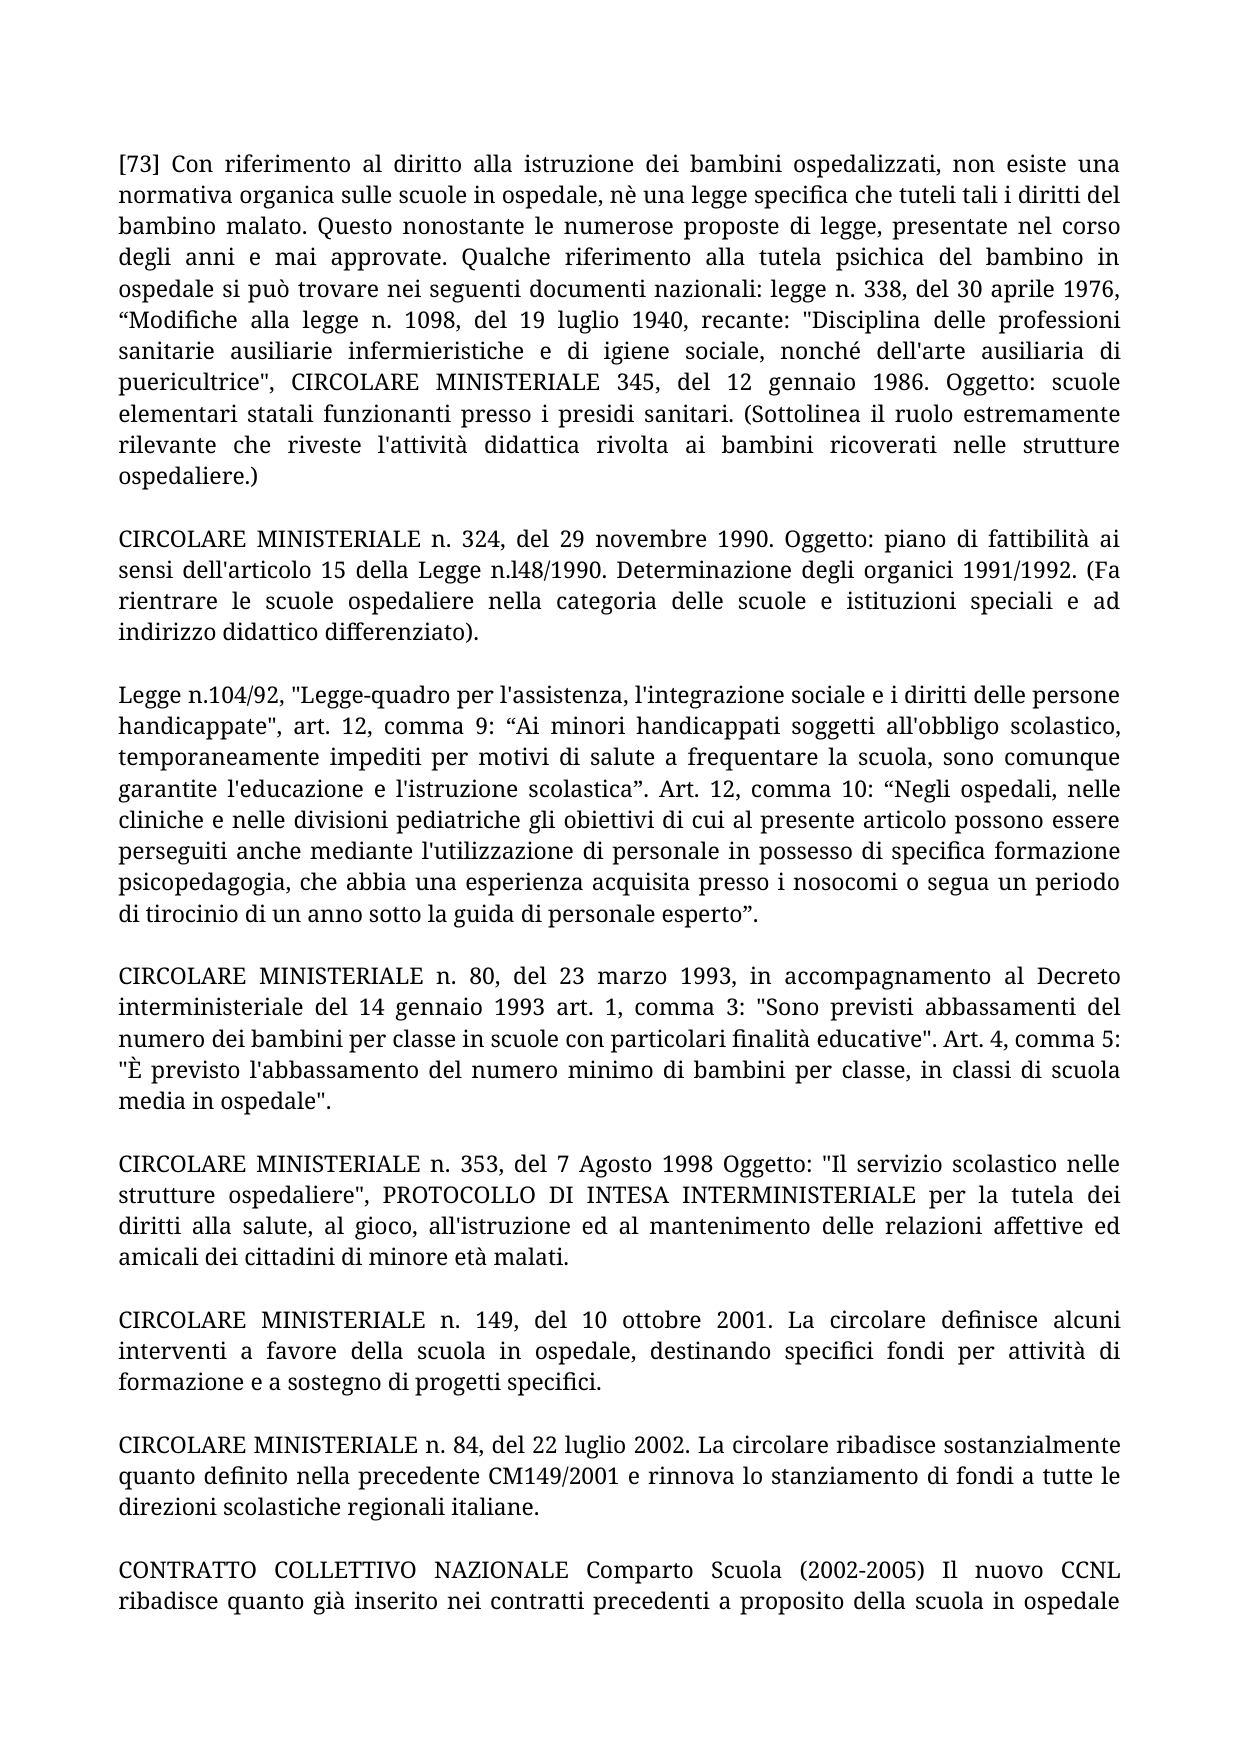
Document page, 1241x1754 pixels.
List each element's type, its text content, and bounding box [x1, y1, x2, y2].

text CIRCOLARE MINISTERIALE n. 324, del 29 novembre 1990. Oggetto: piano di fattibilità ai sensi dell'articolo 15 della Legge n.l48/1990. Determinazione degli organici 1991/1992. (Fa rientrare le scuole ospedaliere nella categoria delle scuole e istituzioni speciali e ad indirizzo didattico differenziato). [118, 523, 1122, 648]
text CIRCOLARE MINISTERIALE n. 80, del 23 marzo 1993, in accompagnamento al Decreto interministeriale del 14 gennaio 1993 art. 1, comma 3: "Sono previsti abbassamenti del numero dei bambini per classe in scuole con particolari finalità educative". Art. 4, comma 5: "È previsto l'abbassamento del numero minimo di bambini per classe, in classi di scuola media in ospedale". [118, 960, 1122, 1116]
text CONTRATTO COLLETTIVO NAZIONALE Comparto Scuola (2002-2005) Il nuovo CCNL ribadisce quanto già inserito nei contratti precedenti a proposito della scuola in ospedale [118, 1554, 1122, 1616]
text CIRCOLARE MINISTERIALE n. 84, del 22 luglio 2002. La circolare ribadisce sostanzialmente quanto definito nella precedente CM149/2001 e rinnova lo stanziamento di fondi a tutte le direzioni scolastiche regionali italiane. [118, 1429, 1122, 1523]
text [73] Con riferimento al diritto alla istruzione dei bambini ospedalizzati, non esiste una normativa organica sulle scuole in ospedale, nè una legge specifica che tuteli tali i diritti del bambino malato. Questo nonostante le numerose proposte di legge, presentate nel corso degli anni e mai approvate. Qualche riferimento alla tutela psichica del bambino in ospedale si può trovare nei seguenti documenti nazionali: legge n. 338, del 30 aprile 1976, “Modifiche alla legge n. 1098, del 19 luglio 1940, recante: "Disciplina delle professioni sanitarie ausiliarie infermieristiche e di igiene sociale, nonché dell'arte ausiliaria di puericultrice", CIRCOLARE MINISTERIALE 345, del 12 gennaio 1986. Oggetto: scuole elementari statali funzionanti presso i presidi sanitari. (Sottolinea il ruolo estremamente rilevante che riveste l'attività didattica rivolta ai bambini ricoverati nelle strutture ospedaliere.) [118, 148, 1122, 491]
text CIRCOLARE MINISTERIALE n. 353, del 7 Agosto 1998 Oggetto: "Il servizio scolastico nelle strutture ospedaliere", PROTOCOLLO DI INTESA INTERMINISTERIALE per la tutela dei diritti alla salute, al gioco, all'istruzione ed al mantenimento delle relazioni affettive ed amicali dei cittadini di minore età malati. [118, 1148, 1122, 1273]
text Legge n.104/92, "Legge-quadro per l'assistenza, l'integrazione sociale e i diritti delle persone handicappate", art. 12, comma 9: “Ai minori handicappati soggetti all'obbligo scolastico, temporaneamente impediti per motivi di salute a frequentare la scuola, sono comunque garantite l'educazione e l'istruzione scolastica”. Art. 12, comma 10: “Negli ospedali, nelle cliniche e nelle divisioni pediatriche gli obiettivi di cui al presente articolo possono essere perseguiti anche mediante l'utilizzazione di personale in possesso di specifica formazione psicopedagogia, che abbia una esperienza acquisita presso i nosocomi o segua un periodo di tirocinio di un anno sotto la guida di personale esperto”. [118, 679, 1122, 929]
text CIRCOLARE MINISTERIALE n. 149, del 10 ottobre 2001. La circolare definisce alcuni interventi a favore della scuola in ospedale, destinando specifici fondi per attività di formazione e a sostegno di progetti specifici. [118, 1304, 1122, 1398]
